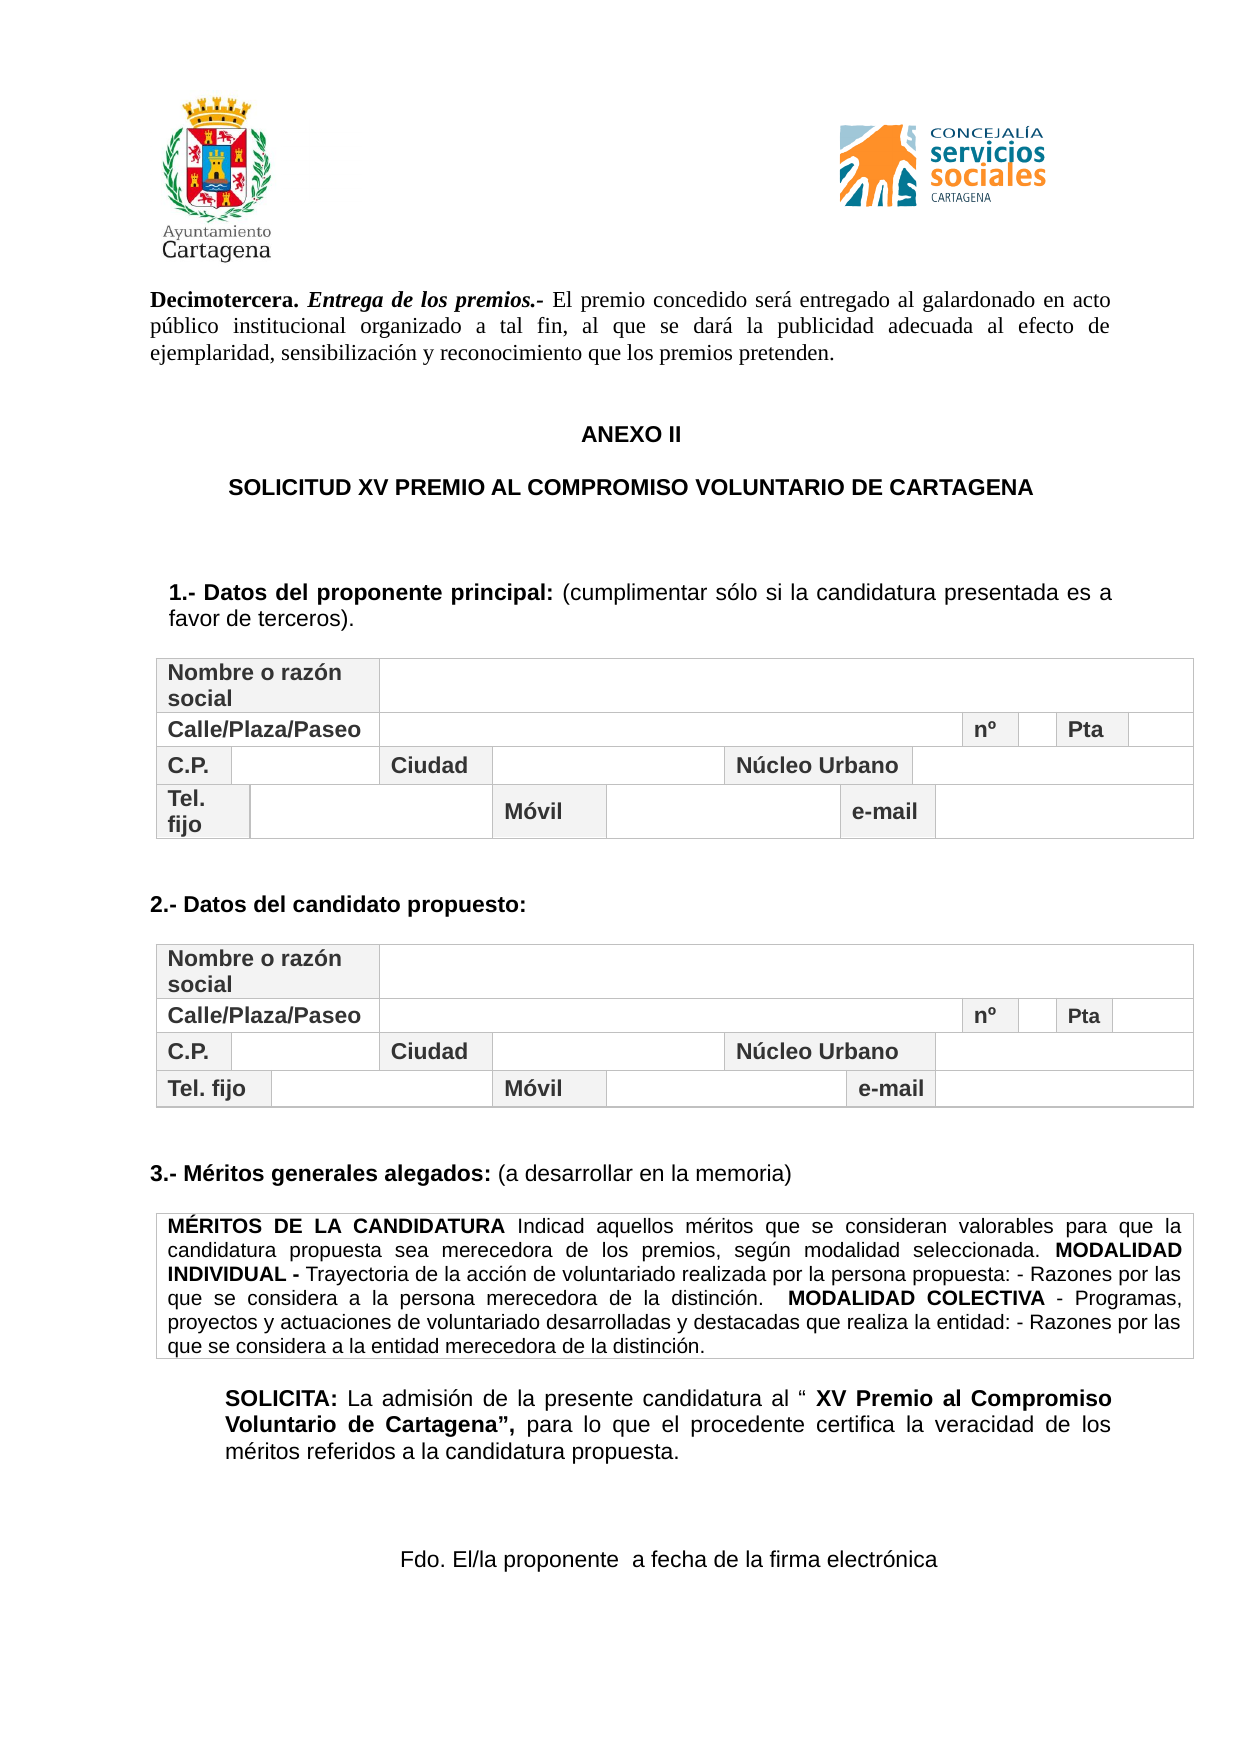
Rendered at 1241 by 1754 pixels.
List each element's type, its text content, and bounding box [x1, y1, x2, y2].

table_cell [493, 747, 724, 784]
table_cell [1129, 713, 1193, 746]
table_header Nombre o razón social [157, 659, 379, 712]
table_cell [380, 713, 962, 746]
table_cell Pta [1057, 713, 1128, 746]
text Decimotercera. Entrega de los premios.- El premio concedido será entregado al galardonado en acto público institucional organizado a tal fin, al que se dará la publicidad adecuada al efecto de ejemplaridad, sensibilización y reconocimiento que los premios pretenden. [150, 286, 1112, 365]
text ANEXO II [150, 421, 1112, 447]
table_cell Ciudad [380, 747, 492, 784]
table_cell [232, 1033, 379, 1070]
table_cell [936, 1071, 1193, 1106]
table_cell [232, 747, 379, 784]
table_header Nombre o razón social [157, 945, 379, 998]
table_cell [936, 1033, 1193, 1070]
text Fdo. El/la proponente a fecha de la firma electrónica [225, 1546, 1112, 1572]
table_cell Tel. fijo [157, 785, 249, 837]
picture [151, 90, 282, 269]
table_cell Calle/Plaza/Paseo [157, 999, 379, 1032]
text SOLICITA: La admisión de la presente candidatura al “ XV Premio al Compromiso Voluntario de Cartagena”, para lo que el procedente certifica la veracidad de los méritos referidos a la candidatura propuesta. [225, 1385, 1112, 1464]
table_header [380, 659, 1193, 712]
table_cell Calle/Plaza/Paseo [157, 713, 379, 746]
table_cell [936, 785, 1193, 837]
table_cell [251, 785, 492, 837]
table_cell Núcleo Urbano [725, 747, 912, 784]
table_cell nº [963, 713, 1018, 746]
text SOLICITUD XV PREMIO AL COMPROMISO VOLUNTARIO DE CARTAGENA [150, 473, 1112, 500]
table_header MÉRITOS DE LA CANDIDATURA Indicad aquellos méritos que se consideran valorables para que la candidatura propuesta sea merecedora de los premios, según modalidad seleccionada. MODALIDAD INDIVIDUAL - Trayectoria de la acción de voluntariado realizada por la persona propuesta: - Razones por las que se considera a la persona merecedora de la distinción. MODALIDAD COLECTIVA - Programas, proyectos y actuaciones de voluntariado desarrolladas y destacadas que realiza la entidad: - Razones por las que se considera a la entidad merecedora de la distinción. [157, 1214, 1193, 1358]
table_cell Núcleo Urbano [725, 1033, 935, 1070]
table_cell [493, 1033, 724, 1070]
table_cell Pta [1057, 999, 1112, 1032]
table_cell C.P. [157, 747, 231, 784]
table_cell Móvil [493, 785, 606, 837]
text 1.- Datos del proponente principal: (cumplimentar sólo si la candidatura presentada es a favor de terceros). [169, 579, 1112, 632]
table_cell e-mail [841, 785, 935, 837]
table_cell [272, 1071, 492, 1106]
table_cell Móvil [493, 1071, 606, 1106]
table_cell nº [963, 999, 1018, 1032]
table_cell Ciudad [380, 1033, 492, 1070]
table_cell [1113, 999, 1193, 1032]
text 2.- Datos del candidato propuesto: [150, 891, 1112, 918]
text 3.- Méritos generales alegados: (a desarrollar en la memoria) [150, 1160, 1112, 1187]
table_cell Tel. fijo [157, 1071, 271, 1106]
table_header [380, 945, 1193, 998]
table_cell e-mail [847, 1071, 935, 1106]
table_cell [1019, 999, 1056, 1032]
table_cell C.P. [157, 1033, 231, 1070]
table_cell [1019, 713, 1056, 746]
table_cell [607, 1071, 846, 1106]
table_cell [913, 747, 1193, 784]
table_cell [380, 999, 962, 1032]
table_cell [607, 785, 840, 837]
